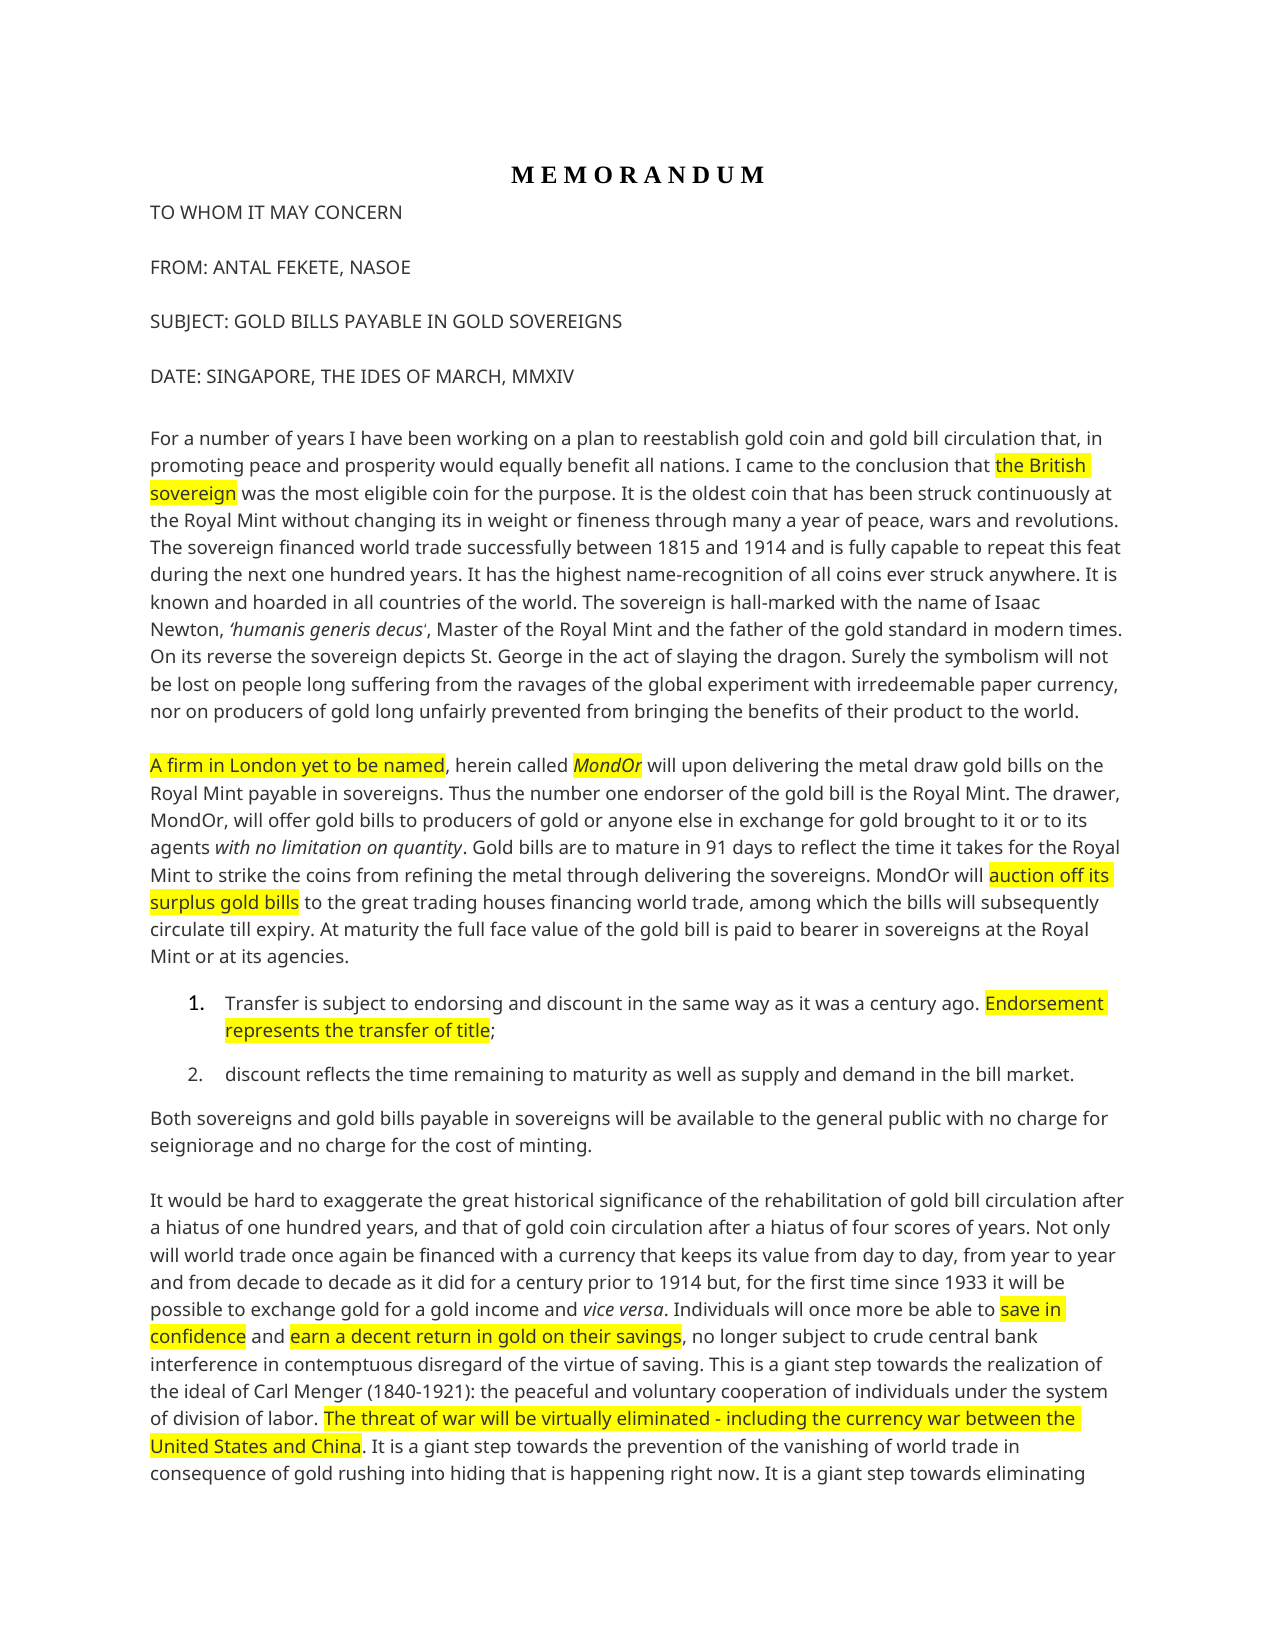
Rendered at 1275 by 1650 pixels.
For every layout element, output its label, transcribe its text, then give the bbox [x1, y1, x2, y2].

text Both sovereigns and gold bills payable in sovereigns will be available to the general public with no charge for seigniorage and no charge for the cost of minting. It would be hard to exaggerate the great historical significance of the rehabilitation of gold bill circulation after a hiatus of one hundred years, and that of gold coin circulation after a hiatus of four scores of years. Not only will world trade once again be financed with a currency that keeps its value from day to day, from year to year and from decade to decade as it did for a century prior to 1914 but, for the first time since 1933 it will be possible to exchange gold for a gold income and vice versa. Individuals will once more be able to save in confidence and earn a decent return in gold on their savings, no longer subject to crude central bank interference in contemptuous disregard of the virtue of saving. This is a giant step towards the realization of the ideal of Carl Menger (1840-1921): the peaceful and voluntary cooperation of individuals under the system of division of labor. The threat of war will be virtually eliminated - including the currency war between the United States and China. It is a giant step towards the prevention of the vanishing of world trade in consequence of gold rushing into hiding that is happening right now. It is a giant step towards eliminating [150, 1105, 1125, 1486]
list Transfer is subject to endorsing and discount in the same way as it was a century ago. Endorsement represents the transfer of title; [187, 988, 1125, 1043]
text TO WHOM IT MAY CONCERN FROM: ANTAL FEKETE, NASOE SUBJECT: GOLD BILLS PAYABLE IN GOLD SOVEREIGNS DATE: SINGAPORE, THE IDES OF MARCH, MMXIV For a number of years I have been working on a plan to reestablish gold coin and gold bill circulation that, in promoting peace and prosperity would equally benefit all nations. I came to the conclusion that the British sovereign was the most eligible coin for the purpose. It is the oldest coin that has been struck continuously at the Royal Mint without changing its in weight or fineness through many a year of peace, wars and revolutions. The sovereign financed world trade successfully between 1815 and 1914 and is fully capable to repeat this feat during the next one hundred years. It has the highest name-recognition of all coins ever struck anywhere. It is known and hoarded in all countries of the world. The sovereign is hall-marked with the name of Isaac Newton, ‘humanis generis decus’, Master of the Royal Mint and the father of the gold standard in modern times. On its reverse the sovereign depicts St. George in the act of slaying the dragon. Surely the symbolism will not be lost on people long suffering from the ravages of the global experiment with irredeemable paper currency, nor on producers of gold long unfairly prevented from bringing the benefits of their product to the world. A firm in London yet to be named, herein called MondOr will upon delivering the metal draw gold bills on the Royal Mint payable in sovereigns. Thus the number one endorser of the gold bill is the Royal Mint. The drawer, MondOr, will offer gold bills to producers of gold or anyone else in exchange for gold brought to it or to its agents with no limitation on quantity. Gold bills are to mature in 91 days to reflect the time it takes for the Royal Mint to strike the coins from refining the metal through delivering the sovereigns. MondOr will auction off its surplus gold bills to the great trading houses financing world trade, among which the bills will subsequently circulate till expiry. At maturity the full face value of the gold bill is paid to bearer in sovereigns at the Royal Mint or at its agencies. [150, 199, 1125, 969]
text M E M O R A N D U M [150, 160, 1125, 189]
list discount reflects the time remaining to maturity as well as supply and demand in the bill market. [187, 1061, 1125, 1087]
